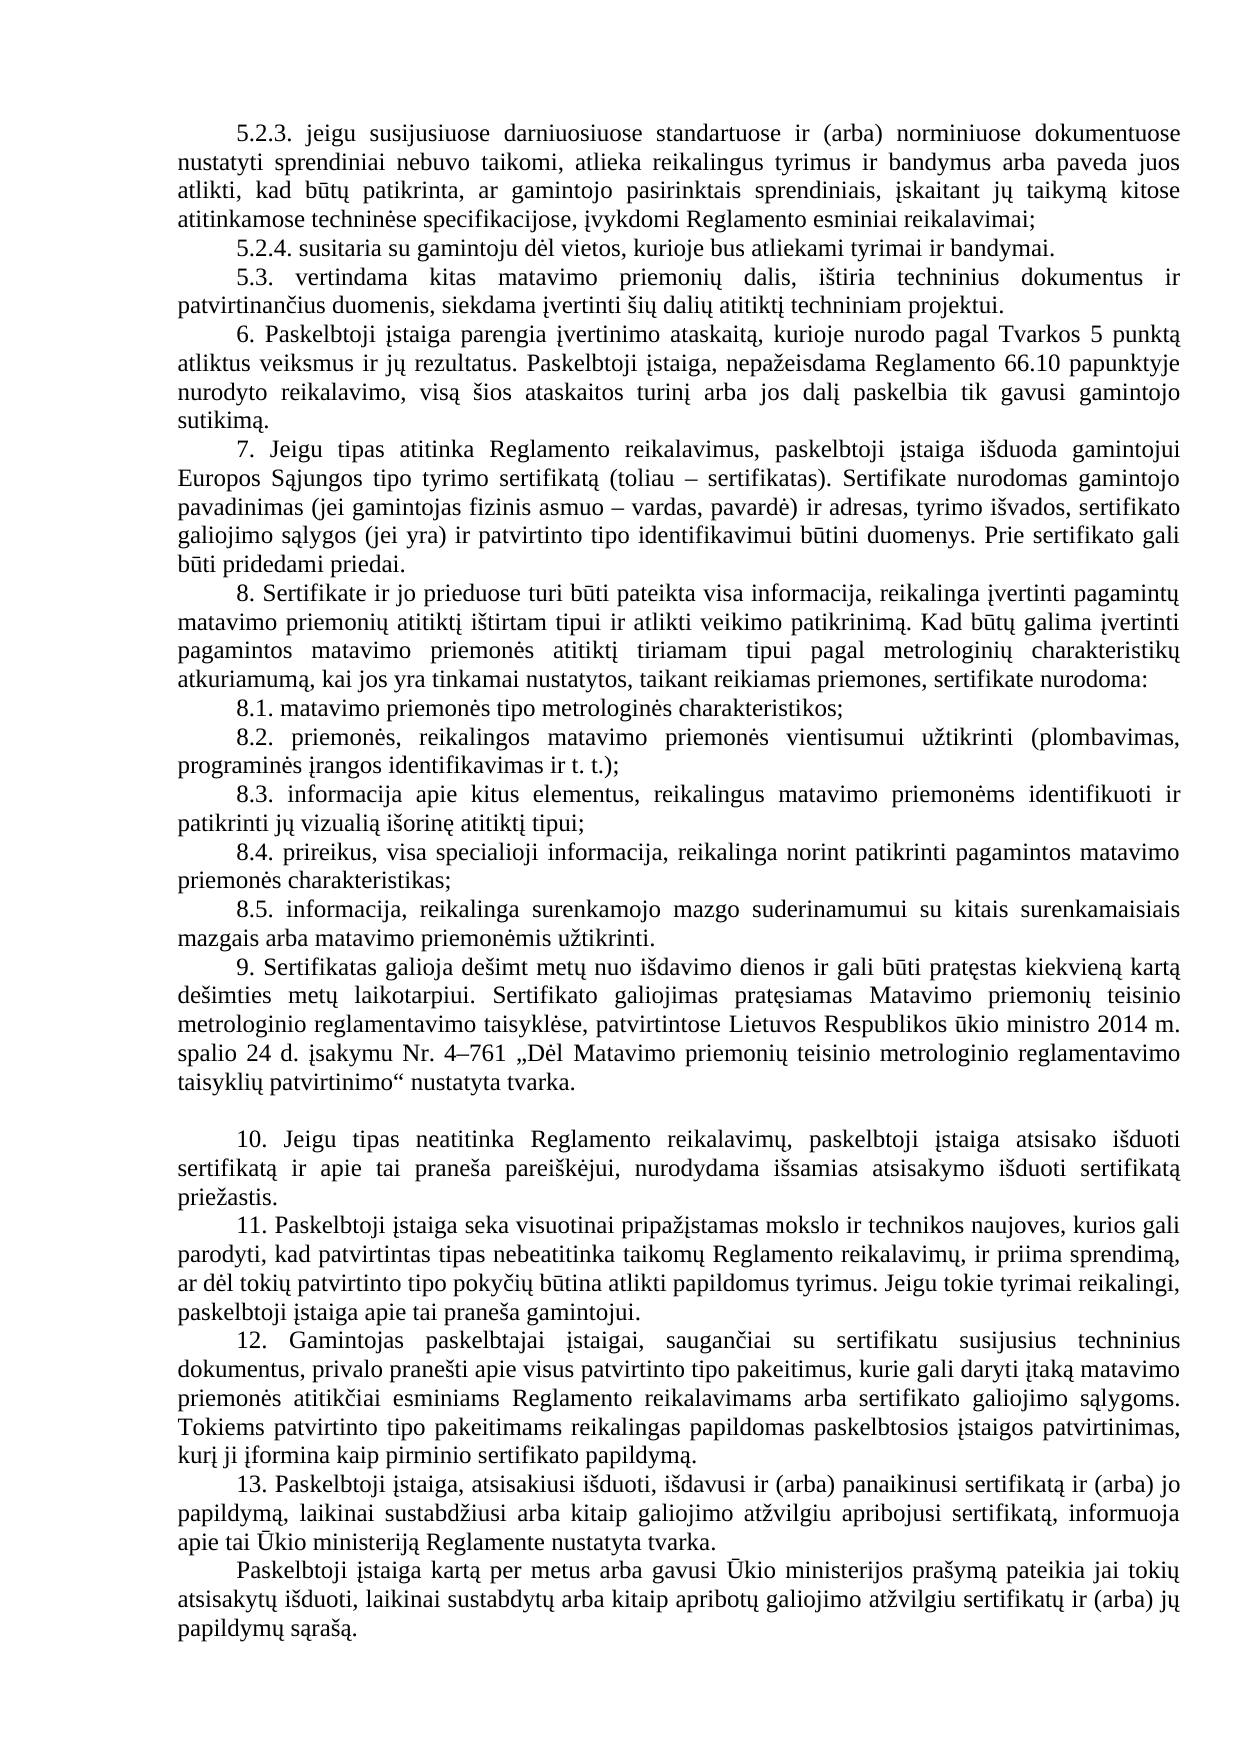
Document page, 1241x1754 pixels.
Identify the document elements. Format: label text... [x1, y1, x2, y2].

text 12. Gamintojas paskelbtajai įstaigai, saugančiai su sertifikatu susijusius techninius dokumentus, privalo pranešti apie visus patvirtinto tipo pakeitimus, kurie gali daryti įtaką matavimo priemonės atitikčiai esminiams Reglamento reikalavimams arba sertifikato galiojimo sąlygoms. Tokiems patvirtinto tipo pakeitimams reikalingas papildomas paskelbtosios įstaigos patvirtinimas, kurį ji įformina kaip pirminio sertifikato papildymą. [177, 1326, 1181, 1469]
text 8.1. matavimo priemonės tipo metrologinės charakteristikos; [177, 693, 1181, 722]
text 5.2.4. susitaria su gamintoju dėl vietos, kurioje bus atliekami tyrimai ir bandymai. [177, 233, 1181, 262]
text 8.3. informacija apie kitus elementus, reikalingus matavimo priemonėms identifikuoti ir patikrinti jų vizualią išorinę atitiktį tipui; [177, 779, 1181, 837]
text 8. Sertifikate ir jo prieduose turi būti pateikta visa informacija, reikalinga įvertinti pagamintų matavimo priemonių atitiktį ištirtam tipui ir atlikti veikimo patikrinimą. Kad būtų galima įvertinti pagamintos matavimo priemonės atitiktį tiriamam tipui pagal metrologinių charakteristikų atkuriamumą, kai jos yra tinkamai nustatytos, taikant reikiamas priemones, sertifikate nurodoma: [177, 578, 1181, 693]
text 13. Paskelbtoji įstaiga, atsisakiusi išduoti, išdavusi ir (arba) panaikinusi sertifikatą ir (arba) jo papildymą, laikinai sustabdžiusi arba kitaip galiojimo atžvilgiu apribojusi sertifikatą, informuoja apie tai Ūkio ministeriją Reglamente nustatyta tvarka. [177, 1469, 1181, 1556]
text 5.2.3. jeigu susijusiuose darniuosiuose standartuose ir (arba) norminiuose dokumentuose nustatyti sprendiniai nebuvo taikomi, atlieka reikalingus tyrimus ir bandymus arba paveda juos atlikti, kad būtų patikrinta, ar gamintojo pasirinktais sprendiniais, įskaitant jų taikymą kitose atitinkamose techninėse specifikacijose, įvykdomi Reglamento esminiai reikalavimai; [177, 118, 1181, 233]
text 8.4. prireikus, visa specialioji informacija, reikalinga norint patikrinti pagamintos matavimo priemonės charakteristikas; [177, 837, 1181, 894]
text 10. Jeigu tipas neatitinka Reglamento reikalavimų, paskelbtoji įstaiga atsisako išduoti sertifikatą ir apie tai praneša pareiškėjui, nurodydama išsamias atsisakymo išduoti sertifikatą priežastis. [177, 1124, 1181, 1211]
text 8.5. informacija, reikalinga surenkamojo mazgo suderinamumui su kitais surenkamaisiais mazgais arba matavimo priemonėmis užtikrinti. [177, 894, 1181, 952]
text 9. Sertifikatas galioja dešimt metų nuo išdavimo dienos ir gali būti pratęstas kiekvieną kartą dešimties metų laikotarpiui. Sertifikato galiojimas pratęsiamas Matavimo priemonių teisinio metrologinio reglamentavimo taisyklėse, patvirtintose Lietuvos Respublikos ūkio ministro 2014 m. spalio 24 d. įsakymu Nr. 4–761 „Dėl Matavimo priemonių teisinio metrologinio reglamentavimo taisyklių patvirtinimo“ nustatyta tvarka. [177, 952, 1181, 1096]
text Paskelbtoji įstaiga kartą per metus arba gavusi Ūkio ministerijos prašymą pateikia jai tokių atsisakytų išduoti, laikinai sustabdytų arba kitaip apribotų galiojimo atžvilgiu sertifikatų ir (arba) jų papildymų sąrašą. [177, 1556, 1181, 1642]
text 6. Paskelbtoji įstaiga parengia įvertinimo ataskaitą, kurioje nurodo pagal Tvarkos 5 punktą atliktus veiksmus ir jų rezultatus. Paskelbtoji įstaiga, nepažeisdama Reglamento 66.10 papunktyje nurodyto reikalavimo, visą šios ataskaitos turinį arba jos dalį paskelbia tik gavusi gamintojo sutikimą. [177, 319, 1181, 434]
text 5.3. vertindama kitas matavimo priemonių dalis, ištiria techninius dokumentus ir patvirtinančius duomenis, siekdama įvertinti šių dalių atitiktį techniniam projektui. [177, 262, 1181, 319]
text 11. Paskelbtoji įstaiga seka visuotinai pripažįstamas mokslo ir technikos naujoves, kurios gali parodyti, kad patvirtintas tipas nebeatitinka taikomų Reglamento reikalavimų, ir priima sprendimą, ar dėl tokių patvirtinto tipo pokyčių būtina atlikti papildomus tyrimus. Jeigu tokie tyrimai reikalingi, paskelbtoji įstaiga apie tai praneša gamintojui. [177, 1211, 1181, 1326]
text 7. Jeigu tipas atitinka Reglamento reikalavimus, paskelbtoji įstaiga išduoda gamintojui Europos Sąjungos tipo tyrimo sertifikatą (toliau – sertifikatas). Sertifikate nurodomas gamintojo pavadinimas (jei gamintojas fizinis asmuo – vardas, pavardė) ir adresas, tyrimo išvados, sertifikato galiojimo sąlygos (jei yra) ir patvirtinto tipo identifikavimui būtini duomenys. Prie sertifikato gali būti pridedami priedai. [177, 434, 1181, 578]
text 8.2. priemonės, reikalingos matavimo priemonės vientisumui užtikrinti (plombavimas, programinės įrangos identifikavimas ir t. t.); [177, 722, 1181, 779]
